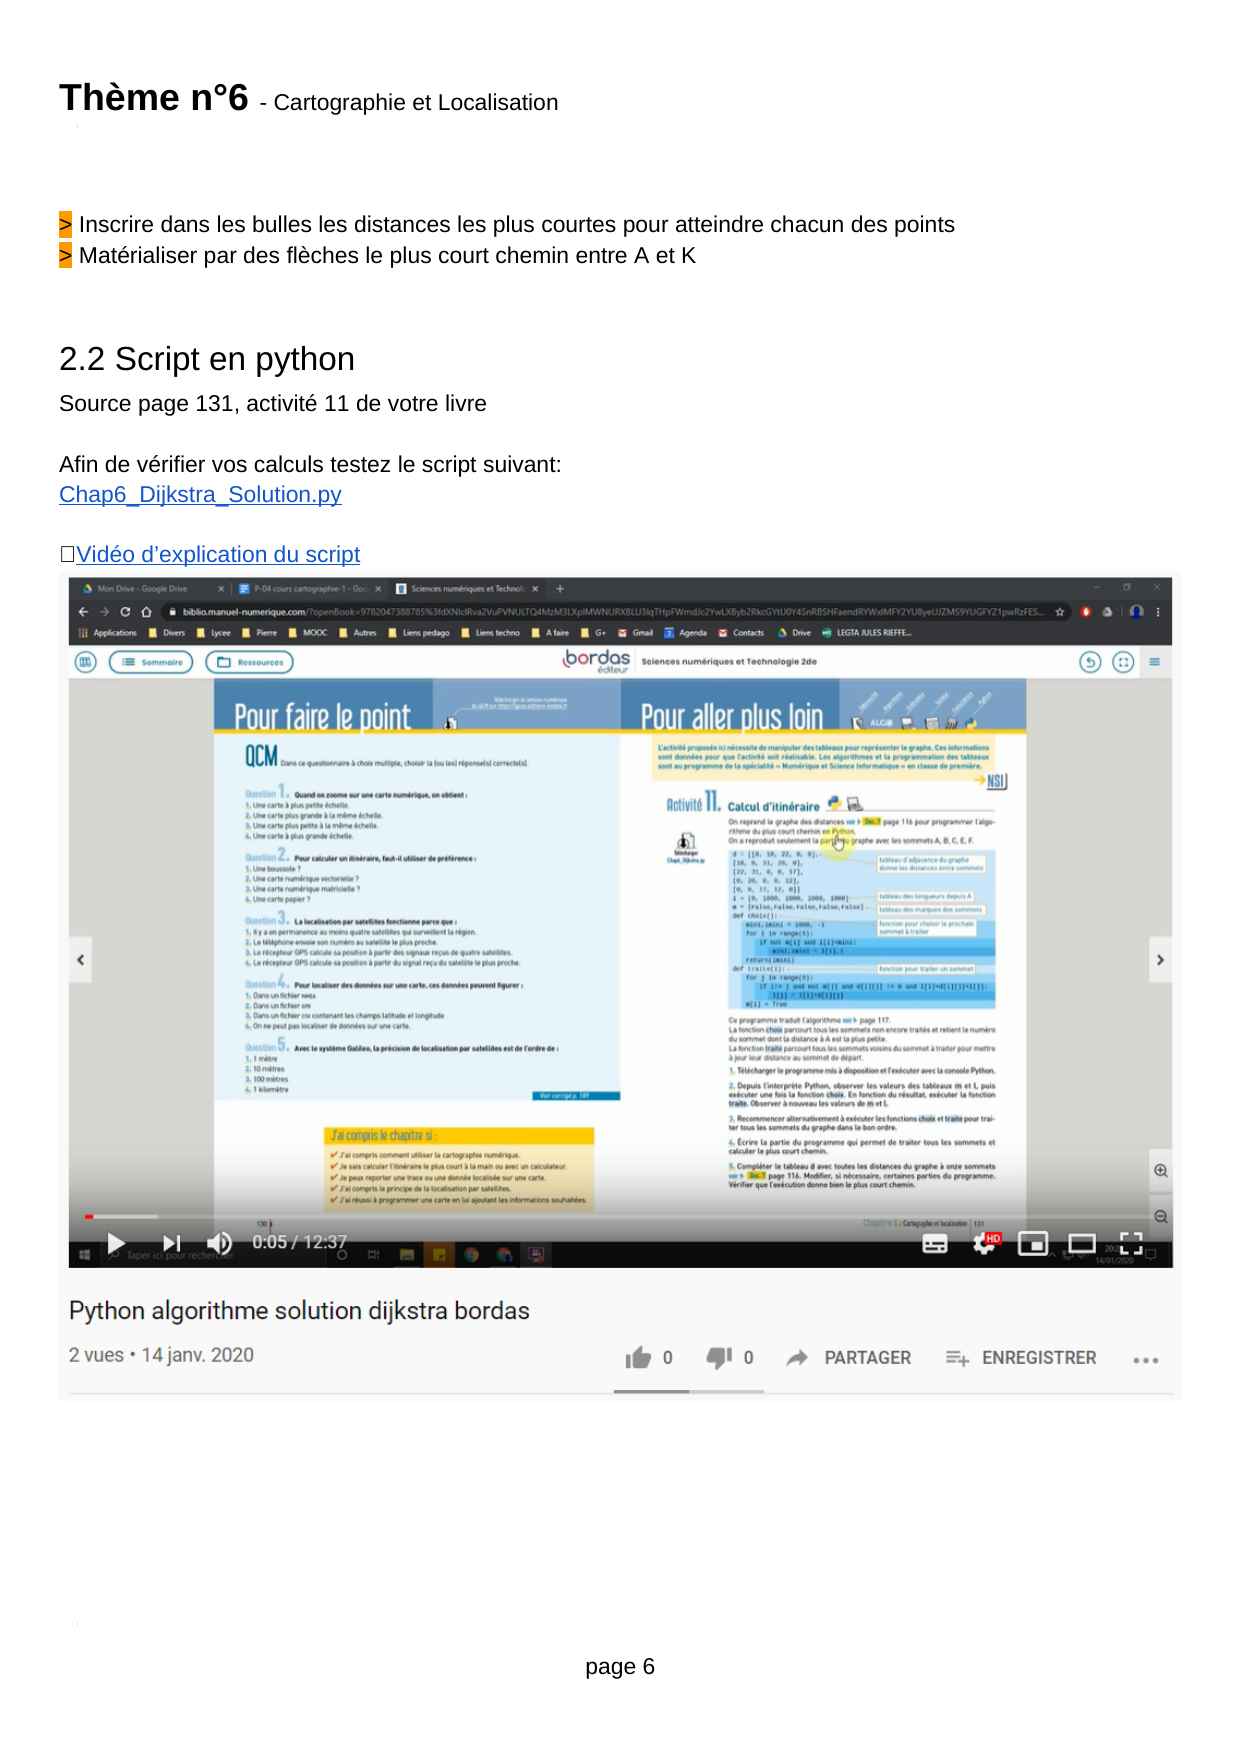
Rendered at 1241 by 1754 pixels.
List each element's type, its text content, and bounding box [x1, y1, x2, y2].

text Chap6_Dijkstra_Solution.py [59, 481, 1181, 507]
picture [58, 571, 1182, 1401]
subtitle ​2.2​ Script en python [59, 339, 1181, 378]
text Source page 131, activité 11 de votre livre [59, 390, 1181, 417]
text > Matérialiser par des flèches le plus court chemin entre A et K [59, 242, 1181, 268]
text > Inscrire dans les bulles les distances les plus courtes pour atteindre chacun des points [59, 211, 1181, 238]
text Afin de vérifier vos calculs testez le script suivant: [59, 451, 1181, 477]
text 👀Vidéo d’explication du script [59, 541, 1181, 568]
